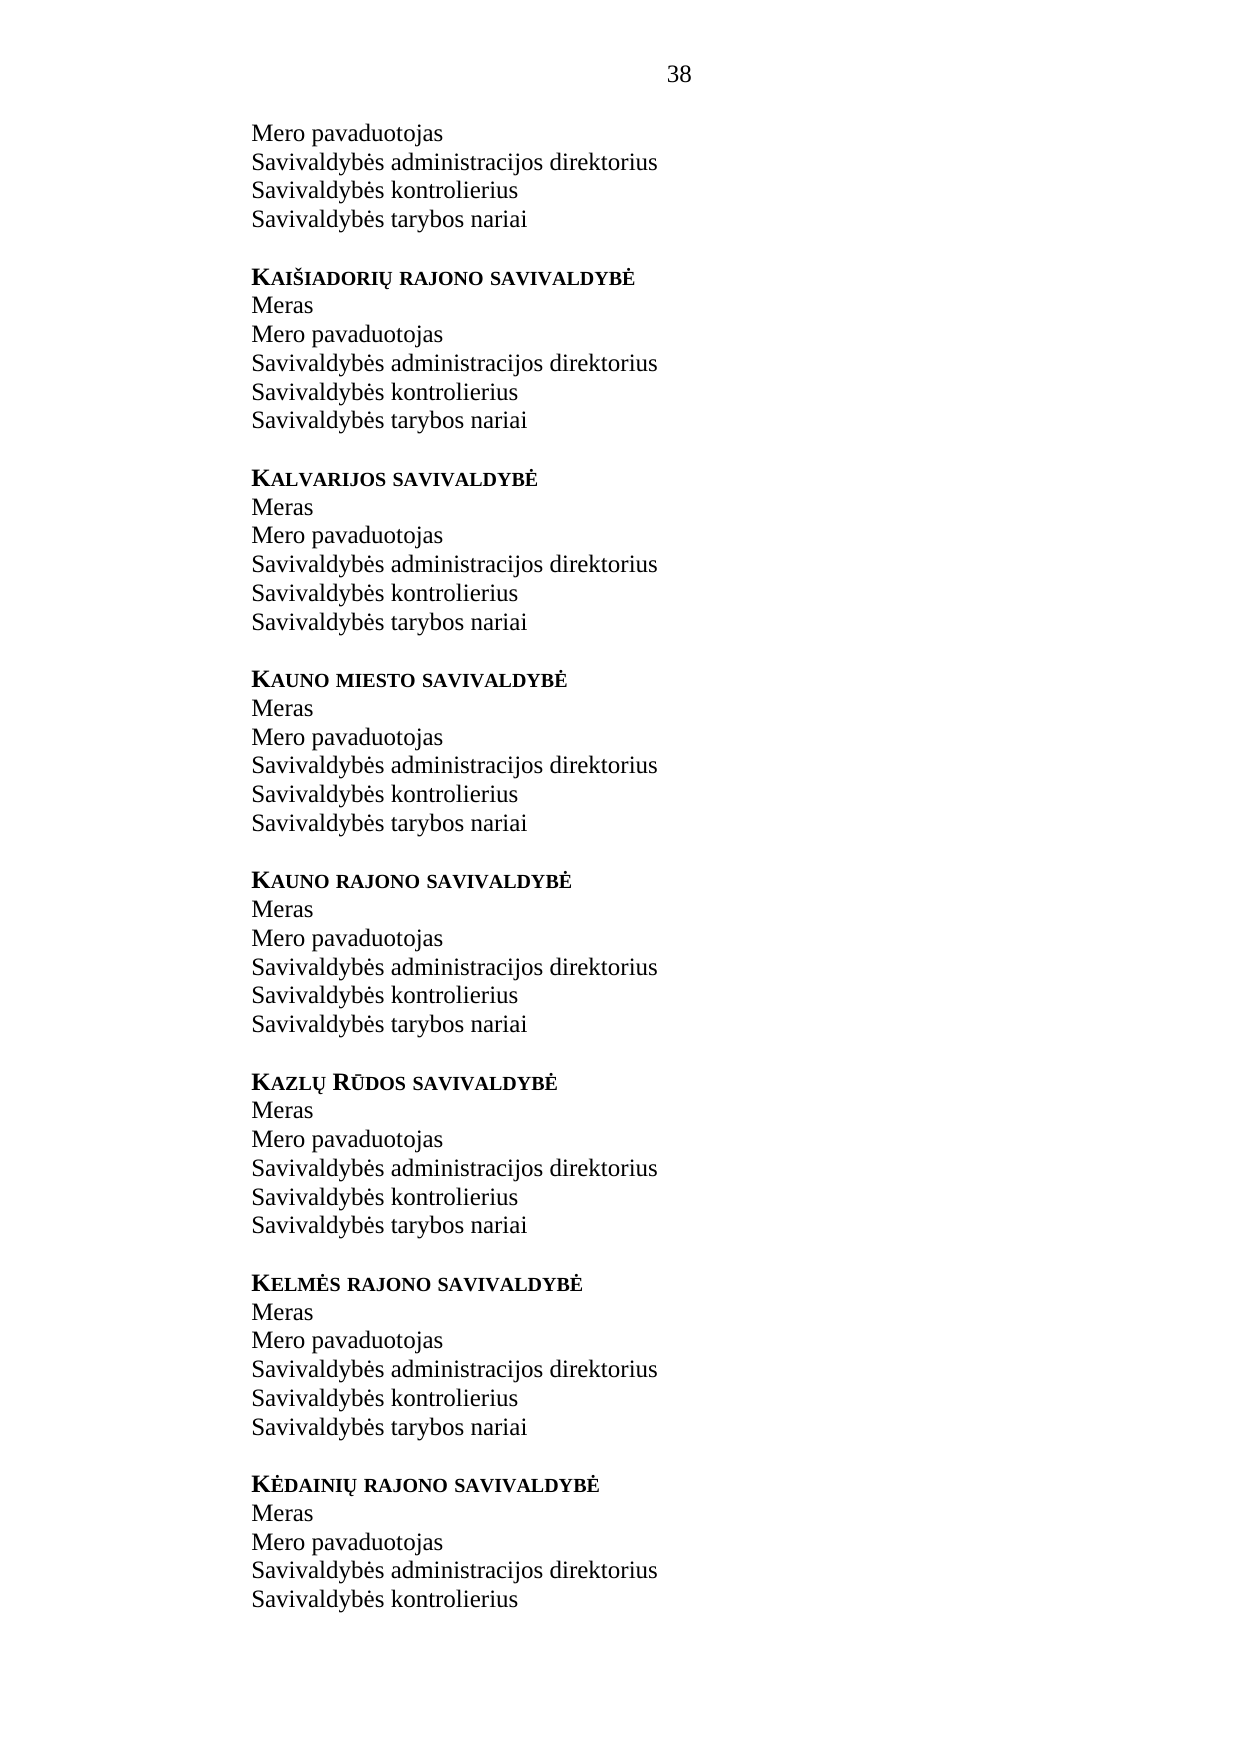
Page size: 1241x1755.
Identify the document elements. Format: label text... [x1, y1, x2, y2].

text Mero pavaduotojas [177, 319, 1181, 348]
text Kėdainių rajono savivaldybė [177, 1469, 1181, 1498]
text Savivaldybės administracijos direktorius [177, 751, 1181, 779]
text Savivaldybės administracijos direktorius [177, 348, 1181, 377]
text Meras [177, 291, 1181, 319]
text Meras [177, 693, 1181, 722]
text Savivaldybės kontrolierius [177, 1182, 1181, 1211]
text Mero pavaduotojas [177, 1326, 1181, 1354]
text Meras [177, 492, 1181, 521]
text Savivaldybės kontrolierius [177, 1584, 1181, 1613]
text Savivaldybės tarybos nariai [177, 1009, 1181, 1038]
text Savivaldybės administracijos direktorius [177, 1354, 1181, 1383]
text Kalvarijos savivaldybė [177, 463, 1181, 492]
text Savivaldybės tarybos nariai [177, 808, 1181, 837]
text Savivaldybės administracijos direktorius [177, 1556, 1181, 1584]
text Mero pavaduotojas [177, 118, 1181, 147]
text Kelmės rajono savivaldybė [177, 1268, 1181, 1297]
text Savivaldybės administracijos direktorius [177, 952, 1181, 981]
text Savivaldybės kontrolierius [177, 1383, 1181, 1412]
text Savivaldybės tarybos nariai [177, 1412, 1181, 1441]
text Savivaldybės administracijos direktorius [177, 549, 1181, 578]
text Mero pavaduotojas [177, 923, 1181, 952]
text Savivaldybės administracijos direktorius [177, 1153, 1181, 1182]
text Mero pavaduotojas [177, 1124, 1181, 1153]
text Meras [177, 1096, 1181, 1124]
text Kaišiadorių rajono savivaldybė [177, 262, 1181, 291]
text Kazlų Rūdos savivaldybė [177, 1067, 1181, 1096]
text Mero pavaduotojas [177, 521, 1181, 549]
text Kauno miesto savivaldybė [177, 664, 1181, 693]
text Savivaldybės tarybos nariai [177, 607, 1181, 636]
text Savivaldybės tarybos nariai [177, 204, 1181, 233]
text Savivaldybės kontrolierius [177, 578, 1181, 607]
text Savivaldybės kontrolierius [177, 779, 1181, 808]
text Mero pavaduotojas [177, 722, 1181, 751]
text Savivaldybės kontrolierius [177, 377, 1181, 406]
text Savivaldybės administracijos direktorius [177, 147, 1181, 176]
text Meras [177, 1297, 1181, 1326]
text Savivaldybės tarybos nariai [177, 406, 1181, 434]
text Mero pavaduotojas [177, 1527, 1181, 1556]
text Savivaldybės tarybos nariai [177, 1211, 1181, 1239]
text Savivaldybės kontrolierius [177, 981, 1181, 1009]
text Kauno rajono savivaldybė [177, 866, 1181, 894]
text Meras [177, 1498, 1181, 1527]
text Savivaldybės kontrolierius [177, 176, 1181, 204]
text Meras [177, 894, 1181, 923]
